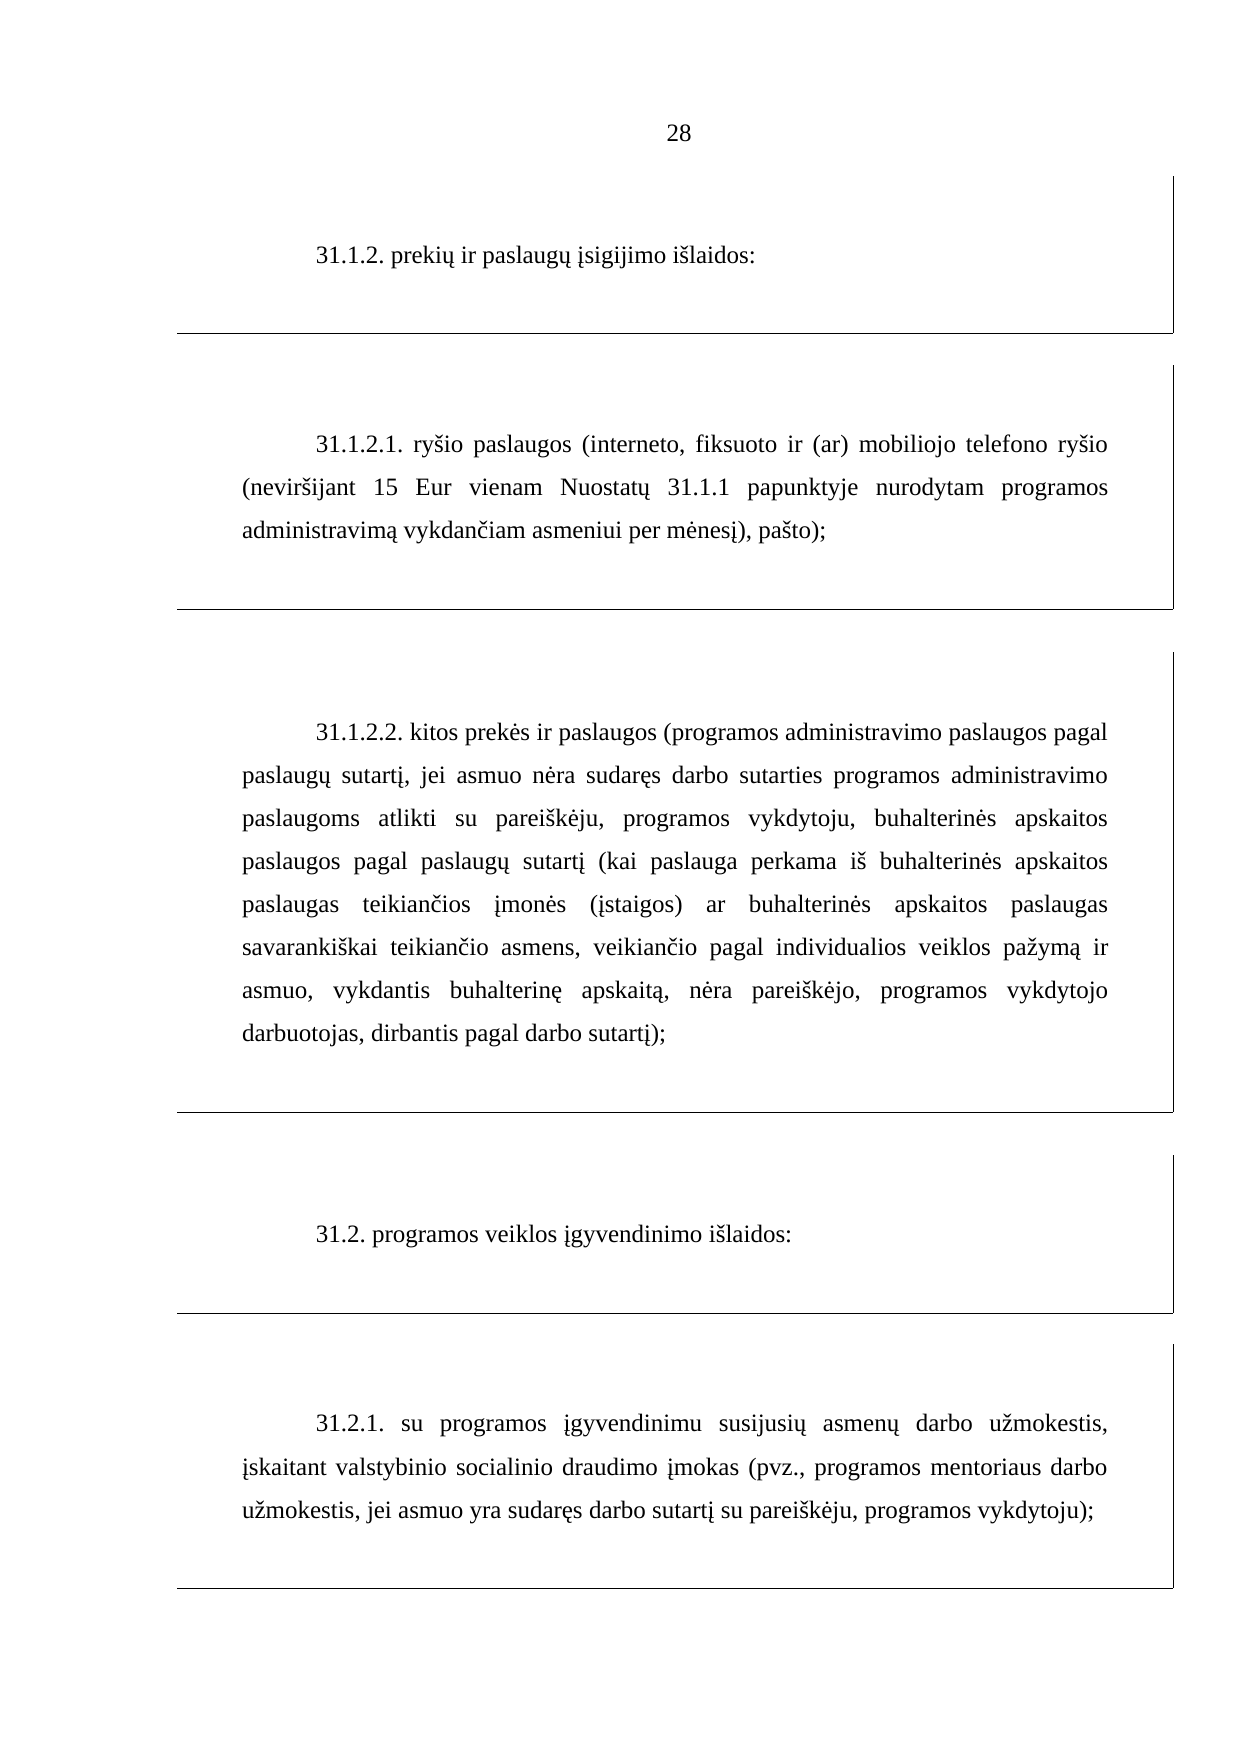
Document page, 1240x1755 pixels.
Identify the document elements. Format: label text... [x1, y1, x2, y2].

text 31.2. programos veiklos įgyvendinimo išlaidos: [177, 1155, 1173, 1313]
text 31.1.2.2. kitos prekės ir paslaugos (programos administravimo paslaugos pagal paslaugų sutartį, jei asmuo nėra sudaręs darbo sutarties programos administravimo paslaugoms atlikti su pareiškėju, programos vykdytoju, buhalterinės apskaitos paslaugos pagal paslaugų sutartį (kai paslauga perkama iš buhalterinės apskaitos paslaugas teikiančios įmonės (įstaigos) ar buhalterinės apskaitos paslaugas savarankiškai teikiančio asmens, veikiančio pagal individualios veiklos pažymą ir asmuo, vykdantis buhalterinę apskaitą, nėra pareiškėjo, programos vykdytojo darbuotojas, dirbantis pagal darbo sutartį); [177, 652, 1173, 1112]
text 31.1.2.1. ryšio paslaugos (interneto, fiksuoto ir (ar) mobiliojo telefono ryšio (neviršijant 15 Eur vienam Nuostatų 31.1.1 papunktyje nurodytam programos administravimą vykdančiam asmeniui per mėnesį), pašto); [177, 365, 1173, 609]
text 31.2.1. su programos įgyvendinimu susijusių asmenų darbo užmokestis, įskaitant valstybinio socialinio draudimo įmokas (pvz., programos mentoriaus darbo užmokestis, jei asmuo yra sudaręs darbo sutartį su pareiškėju, programos vykdytoju); [177, 1344, 1173, 1588]
text 31.1.2. prekių ir paslaugų įsigijimo išlaidos: [177, 176, 1173, 333]
